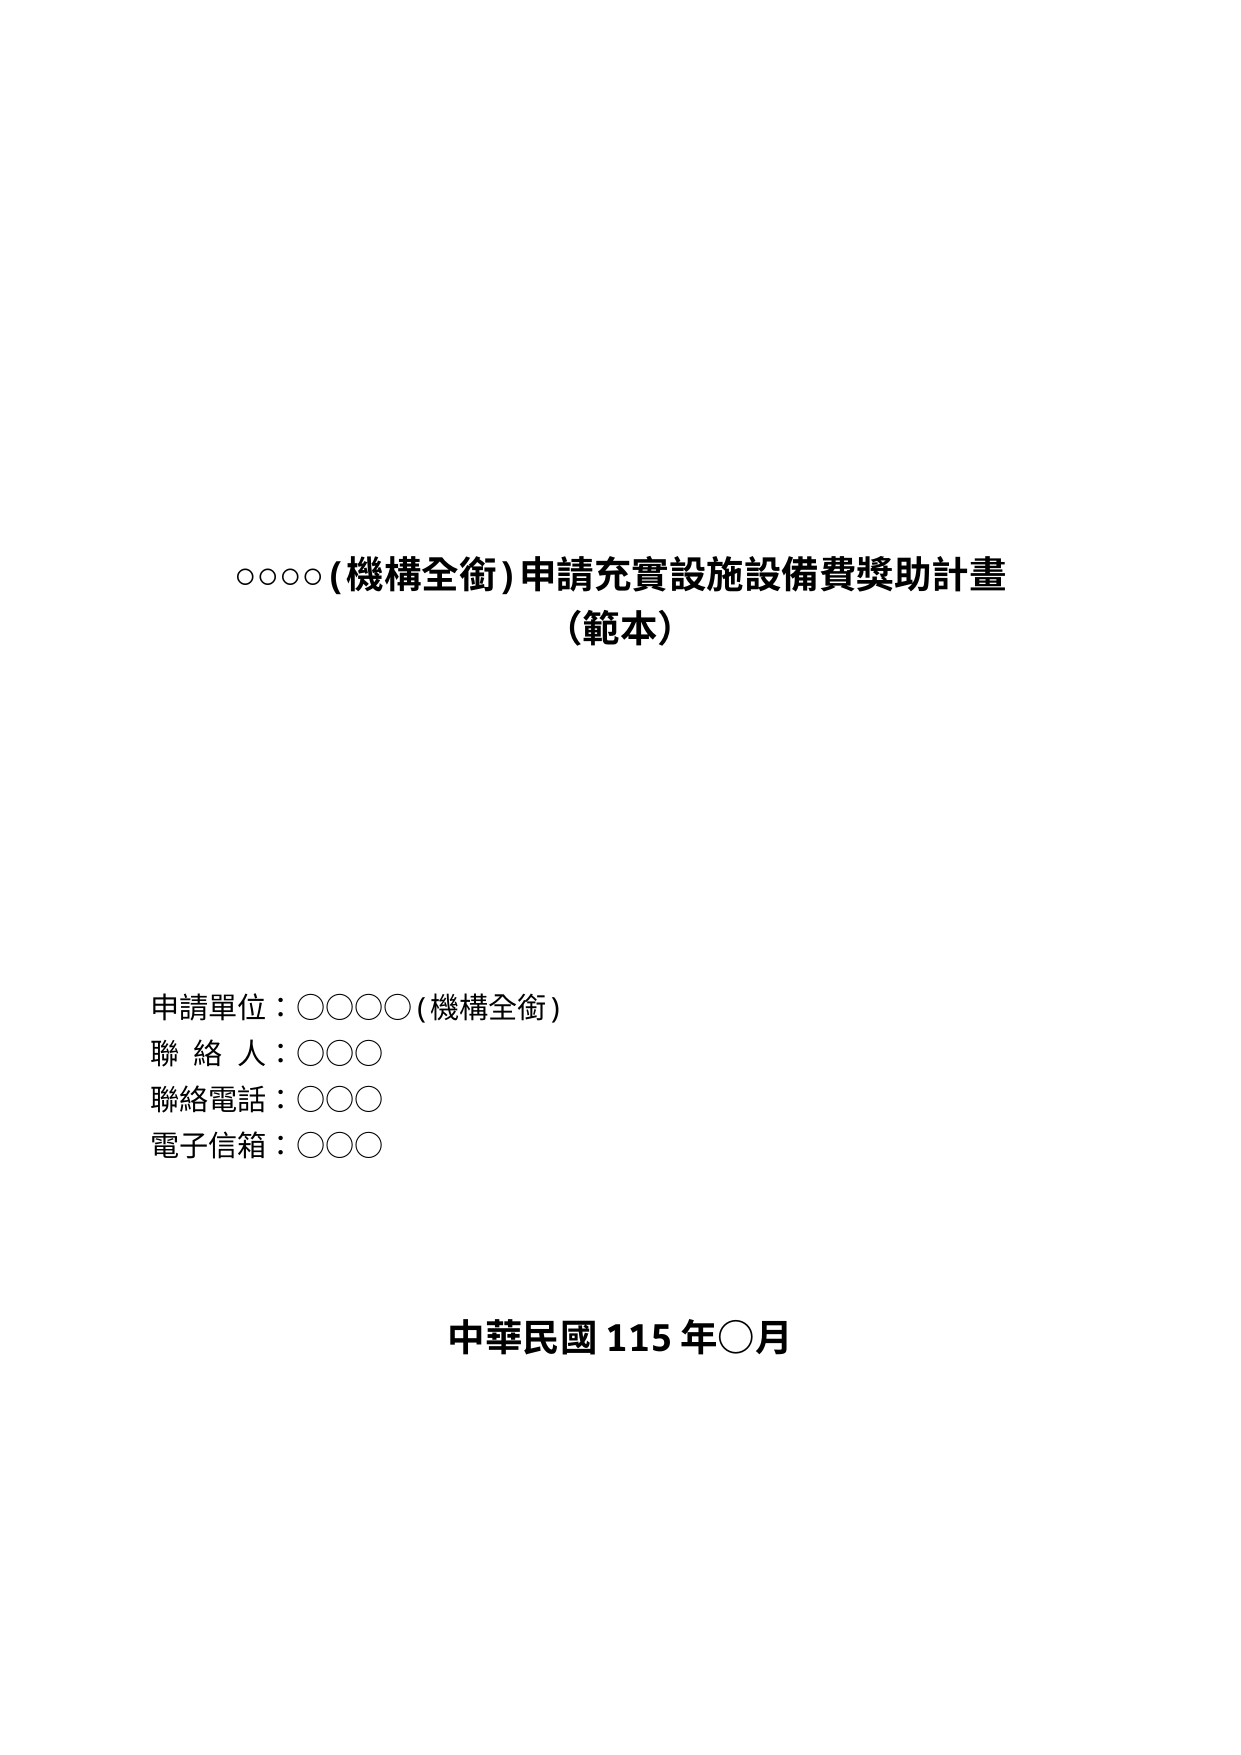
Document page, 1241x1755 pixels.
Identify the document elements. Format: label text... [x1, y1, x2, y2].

text 聯絡電話：○○○ [150, 1074, 1090, 1119]
text 中華民國115年○月 [150, 1308, 1090, 1363]
text ○○○○(機構全銜)申請充實設施設備費獎助計畫 [150, 544, 1090, 599]
text 電子信箱：○○○ [150, 1119, 1090, 1165]
text （範本） [150, 599, 1090, 653]
text 聯 絡 人：○○○ [150, 1028, 1090, 1074]
text 申請單位：○○○○(機構全銜) [150, 982, 1090, 1028]
